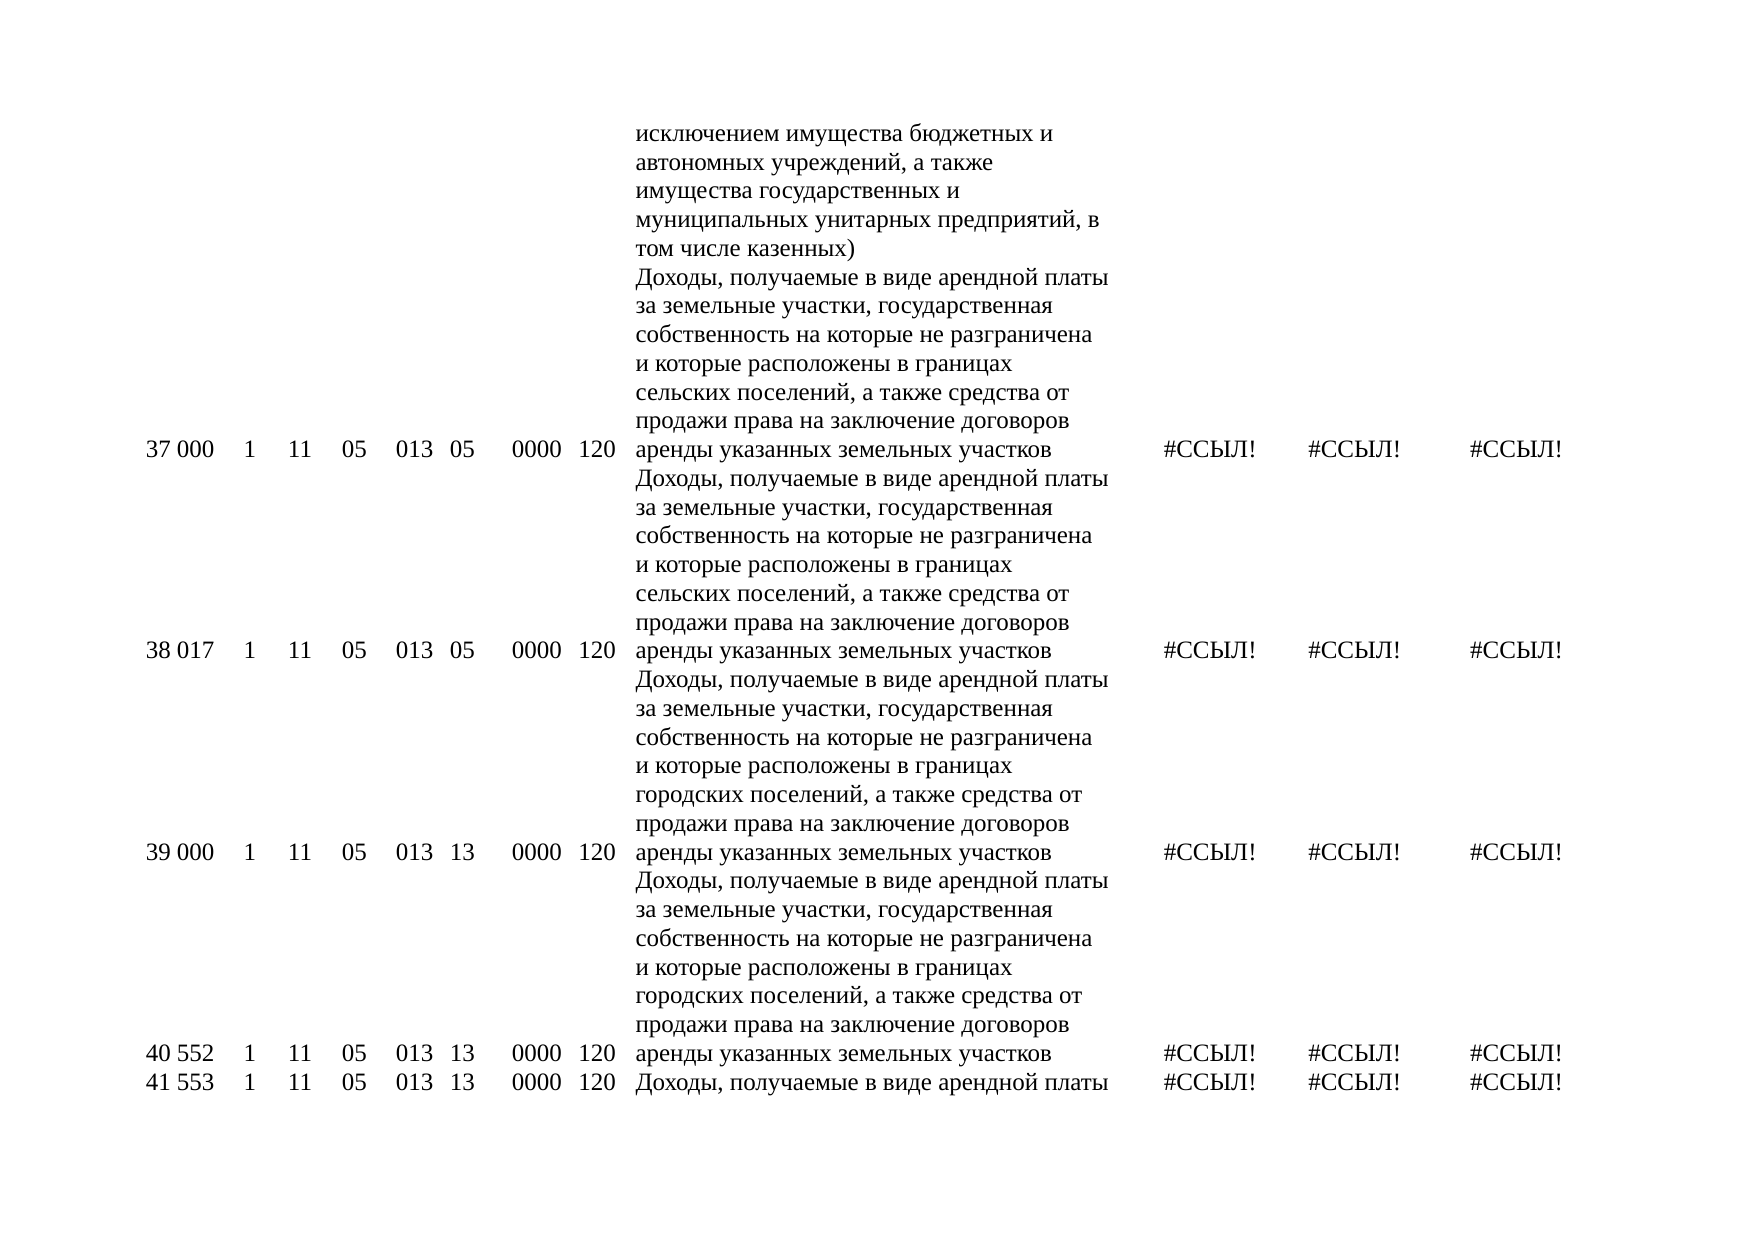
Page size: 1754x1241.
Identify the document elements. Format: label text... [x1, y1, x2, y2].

table_cell 05 [339, 866, 392, 1067]
table_cell 013 [393, 664, 446, 866]
table_cell 120 [575, 866, 632, 1067]
table_cell #ССЫЛ! [1112, 262, 1259, 463]
table_cell 0000 [509, 262, 575, 463]
table_cell 11 [285, 262, 338, 463]
table_cell [285, 118, 338, 262]
table_cell #ССЫЛ! [1260, 262, 1404, 463]
table_cell [1260, 118, 1404, 262]
table_cell Доходы, получаемые в виде арендной платы за земельные участки, государственная собственность на которые не разграничена и которые расположены в границах сельских поселений, а также средства от продажи права на заключение договоров аренды указанных земельных участков [632, 463, 1112, 664]
table_cell 11 [285, 463, 338, 664]
table_cell 05 [339, 1067, 392, 1096]
table_cell 013 [393, 463, 446, 664]
table_cell 13 [446, 1067, 508, 1096]
table_cell 013 [393, 866, 446, 1067]
table_cell 0000 [509, 866, 575, 1067]
table_cell 40 [115, 866, 173, 1067]
table_cell 000 [174, 262, 240, 463]
table_cell #ССЫЛ! [1260, 866, 1404, 1067]
table_cell #ССЫЛ! [1404, 664, 1566, 866]
table_cell [1112, 118, 1259, 262]
table_cell 05 [339, 262, 392, 463]
table_cell 553 [174, 1067, 240, 1096]
table_cell 1 [240, 866, 284, 1067]
table_cell 1 [240, 1067, 284, 1096]
table_cell Доходы, получаемые в виде арендной платы за земельные участки, государственная собственность на которые не разграничена и которые расположены в границах городских поселений, а также средства от продажи права на заключение договоров аренды указанных земельных участков [632, 664, 1112, 866]
table_cell #ССЫЛ! [1404, 463, 1566, 664]
table_cell 13 [446, 664, 508, 866]
table_cell [393, 118, 446, 262]
table_cell #ССЫЛ! [1260, 463, 1404, 664]
table_cell 120 [575, 1067, 632, 1096]
table_cell #ССЫЛ! [1404, 1067, 1566, 1096]
table_cell исключением имущества бюджетных и автономных учреждений, а также имущества государственных и муниципальных унитарных предприятий, в том числе казенных) [632, 118, 1112, 262]
table_cell 000 [174, 664, 240, 866]
table_cell 120 [575, 463, 632, 664]
table_cell 11 [285, 1067, 338, 1096]
table_cell #ССЫЛ! [1112, 463, 1259, 664]
table_cell [115, 118, 173, 262]
table_cell 38 [115, 463, 173, 664]
table_cell Доходы, получаемые в виде арендной платы [632, 1067, 1112, 1096]
table_cell Доходы, получаемые в виде арендной платы за земельные участки, государственная собственность на которые не разграничена и которые расположены в границах сельских поселений, а также средства от продажи права на заключение договоров аренды указанных земельных участков [632, 262, 1112, 463]
table_cell 120 [575, 262, 632, 463]
table_cell [339, 118, 392, 262]
table_cell 013 [393, 1067, 446, 1096]
table_cell 1 [240, 664, 284, 866]
table_cell 05 [339, 463, 392, 664]
table_cell 37 [115, 262, 173, 463]
table_cell 1 [240, 262, 284, 463]
table_cell 013 [393, 262, 446, 463]
table_cell [1404, 118, 1566, 262]
table_cell [575, 118, 632, 262]
table_cell 017 [174, 463, 240, 664]
table_cell 1 [240, 463, 284, 664]
table_cell 0000 [509, 1067, 575, 1096]
table_cell [509, 118, 575, 262]
table_cell #ССЫЛ! [1404, 866, 1566, 1067]
table_cell 11 [285, 866, 338, 1067]
table_cell [240, 118, 284, 262]
table_cell 41 [115, 1067, 173, 1096]
table_cell #ССЫЛ! [1112, 866, 1259, 1067]
table_cell 11 [285, 664, 338, 866]
table_cell #ССЫЛ! [1112, 1067, 1259, 1096]
table_cell 0000 [509, 664, 575, 866]
table_cell #ССЫЛ! [1260, 664, 1404, 866]
table_cell 05 [339, 664, 392, 866]
table_cell #ССЫЛ! [1260, 1067, 1404, 1096]
table_cell 05 [446, 463, 508, 664]
table_cell 0000 [509, 463, 575, 664]
table_cell [174, 118, 240, 262]
table_cell #ССЫЛ! [1404, 262, 1566, 463]
table_cell 552 [174, 866, 240, 1067]
table_cell 39 [115, 664, 173, 866]
table_cell 120 [575, 664, 632, 866]
table_cell Доходы, получаемые в виде арендной платы за земельные участки, государственная собственность на которые не разграничена и которые расположены в границах городских поселений, а также средства от продажи права на заключение договоров аренды указанных земельных участков [632, 866, 1112, 1067]
table_cell 13 [446, 866, 508, 1067]
table_cell 05 [446, 262, 508, 463]
table_cell #ССЫЛ! [1112, 664, 1259, 866]
table_cell [446, 118, 508, 262]
